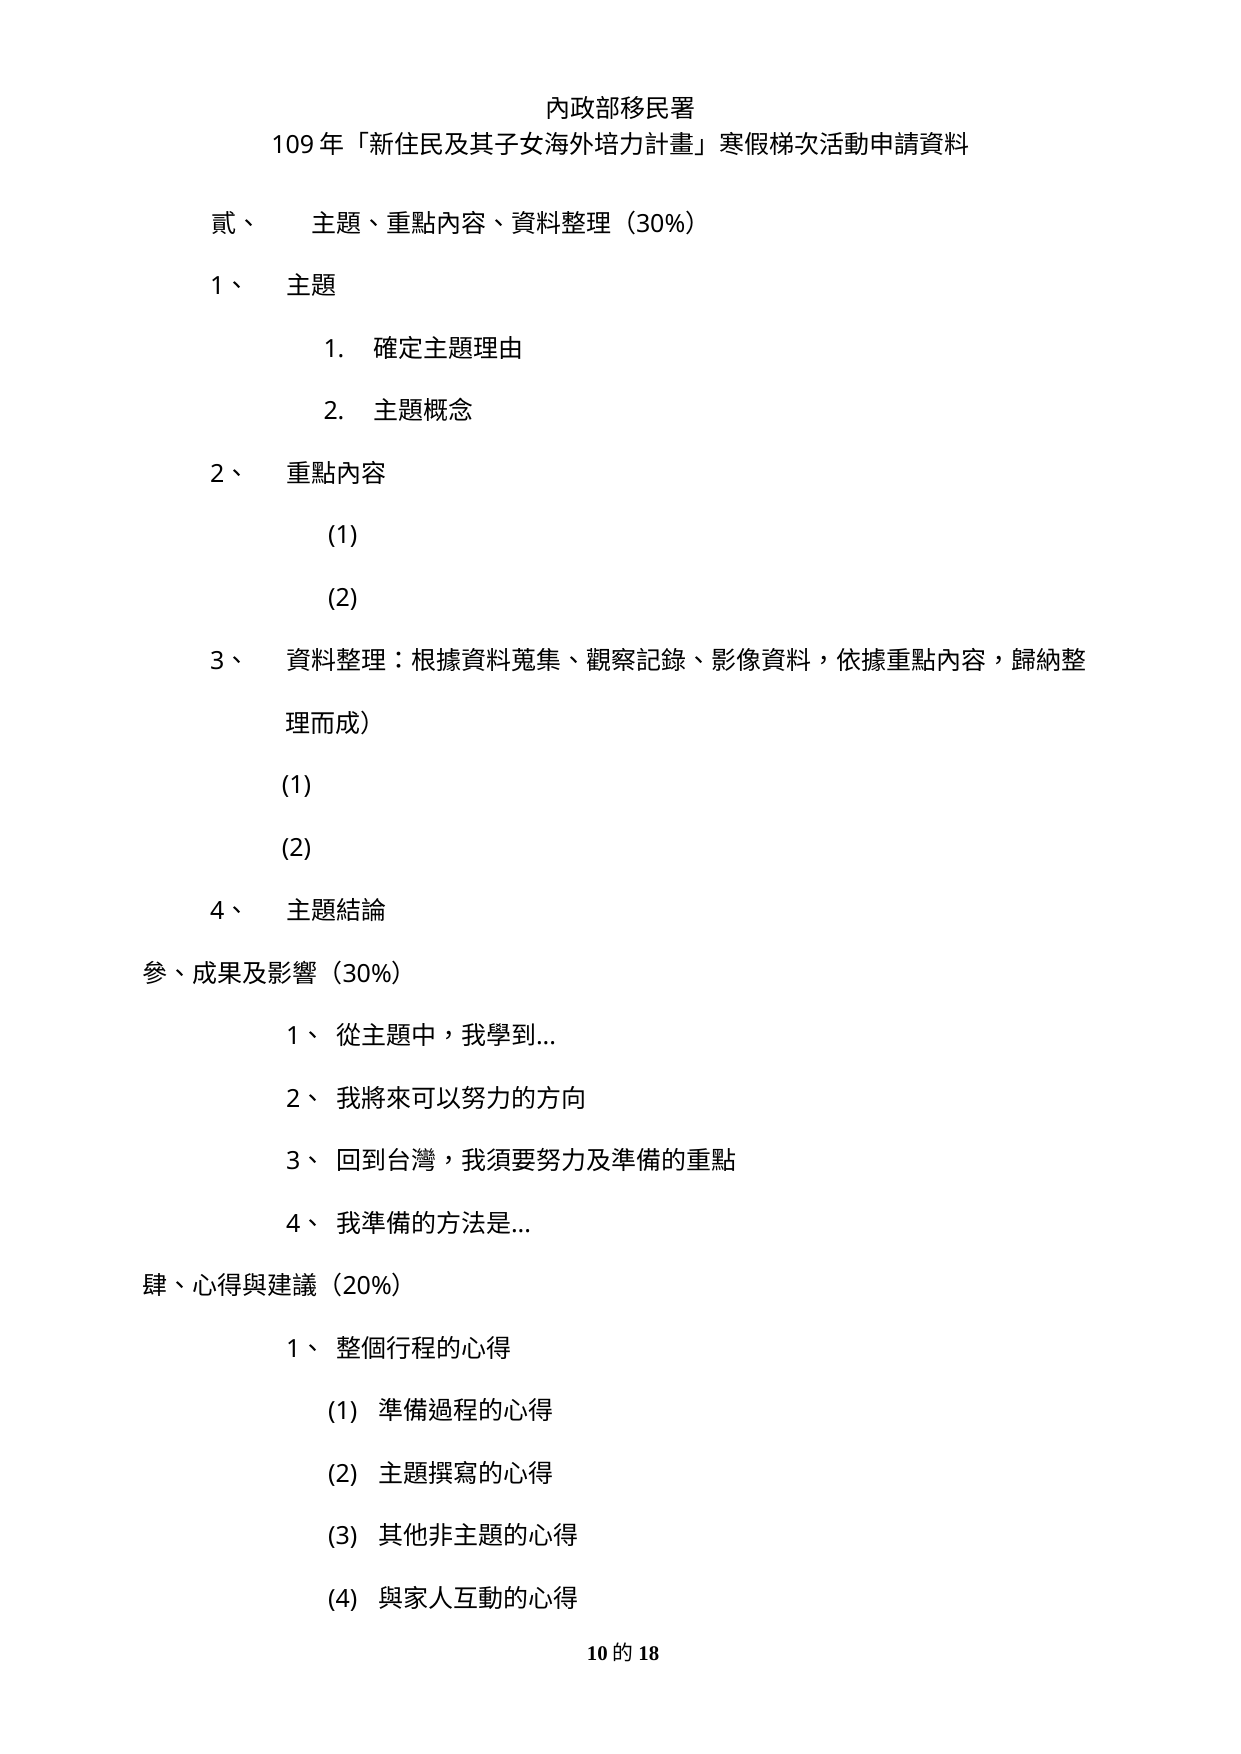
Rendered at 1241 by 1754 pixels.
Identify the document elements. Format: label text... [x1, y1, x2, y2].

list 主題 [186, 242, 1104, 305]
list 準備過程的心得 [328, 1367, 1104, 1430]
list 主題結論 [186, 867, 1104, 930]
text 參、成果及影響（30%） [136, 930, 1104, 992]
list 從主題中，我學到... [286, 992, 1104, 1055]
list 主題撰寫的心得 [328, 1430, 1104, 1492]
list 重點內容 [186, 430, 1104, 492]
text 肆、心得與建議（20%） [136, 1242, 1104, 1305]
list 其他非主題的心得 [328, 1492, 1104, 1555]
list 與家人互動的心得 [328, 1555, 1104, 1617]
list 主題概念 [323, 367, 1104, 430]
list 我準備的方法是... [286, 1180, 1104, 1242]
list 資料整理：根據資料蒐集、觀察記錄、影像資料，依據重點內容，歸納整 [186, 617, 1104, 680]
list 回到台灣，我須要努力及準備的重點 [286, 1117, 1104, 1180]
list 我將來可以努力的方向 [286, 1055, 1104, 1117]
list 整個行程的心得 [286, 1305, 1104, 1367]
list 確定主題理由 [323, 305, 1104, 367]
text 理而成） [210, 680, 1104, 742]
list 主題、重點內容、資料整理（30%） [211, 180, 1104, 242]
